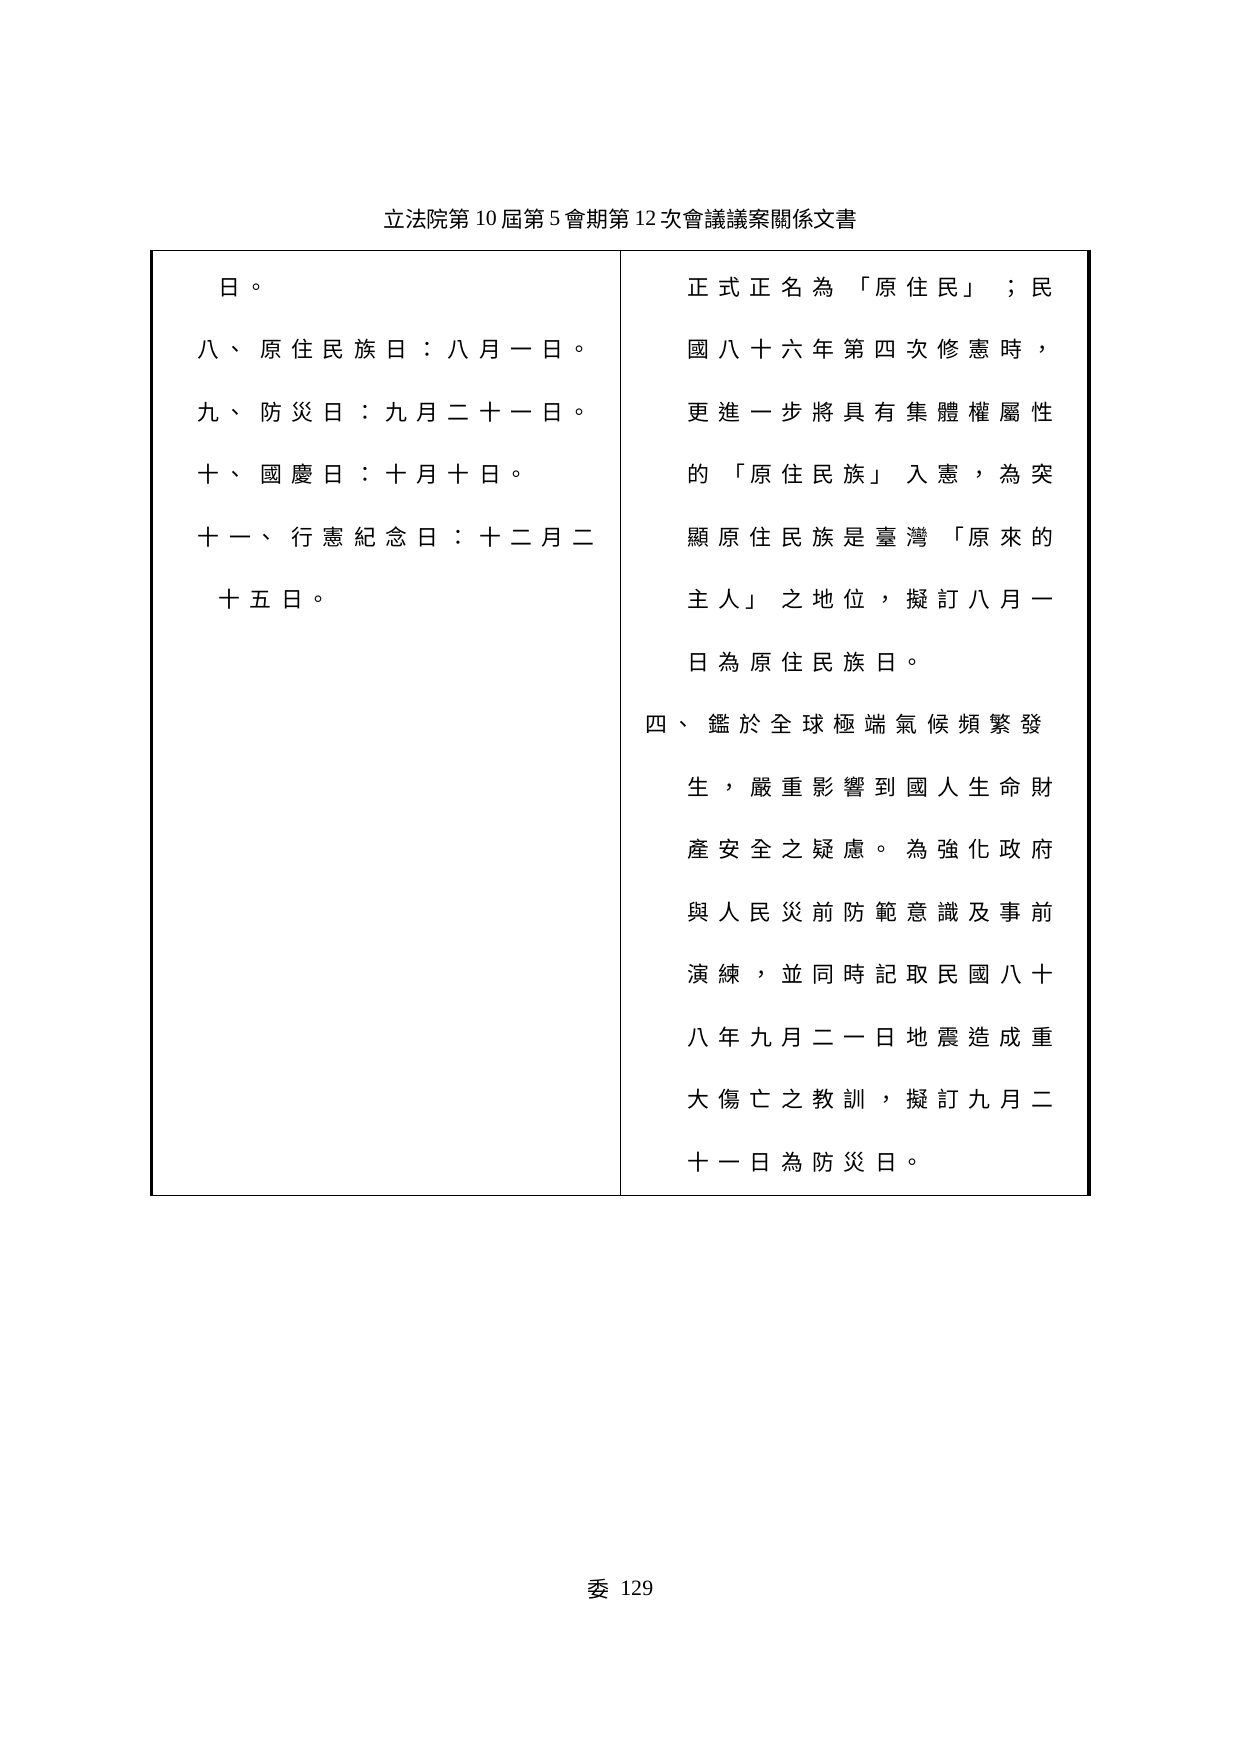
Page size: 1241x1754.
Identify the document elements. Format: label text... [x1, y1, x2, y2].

table_cell 第三條 本條例之紀念日如下： 一、開國紀念日：一月一日。 二、全國客家日：農曆元月二十日。 三、和平紀念日：二月二十八日。 四、孫文紀念日：三月十二日。 五、革命先烈紀念日：三月二十九日。 六、佛陀誕辰紀念日：農曆四月八日。 七、解嚴紀念日：七月十五日。 八、原住民族日：八月一日。 九、防災日：九月二十一日。 十、國慶日：十月十日。 十一、行憲紀念日：十二月二十五日。 [153, 251, 620, 1194]
table_cell 正式正名為「原住民」；民國八十六年第四次修憲時，更進一步將具有集體權屬性的「原住民族」入憲，為突顯原住民族是臺灣「原來的主人」之地位，擬訂八月一日為原住民族日。 四、鑑於全球極端氣候頻繁發生，嚴重影響到國人生命財產安全之疑慮。為強化政府與人民災前防範意識及事前演練，並同時記取民國八十八年九月二一日地震造成重大傷亡之教訓，擬訂九月二十一日為防災日。 [621, 251, 1087, 1194]
